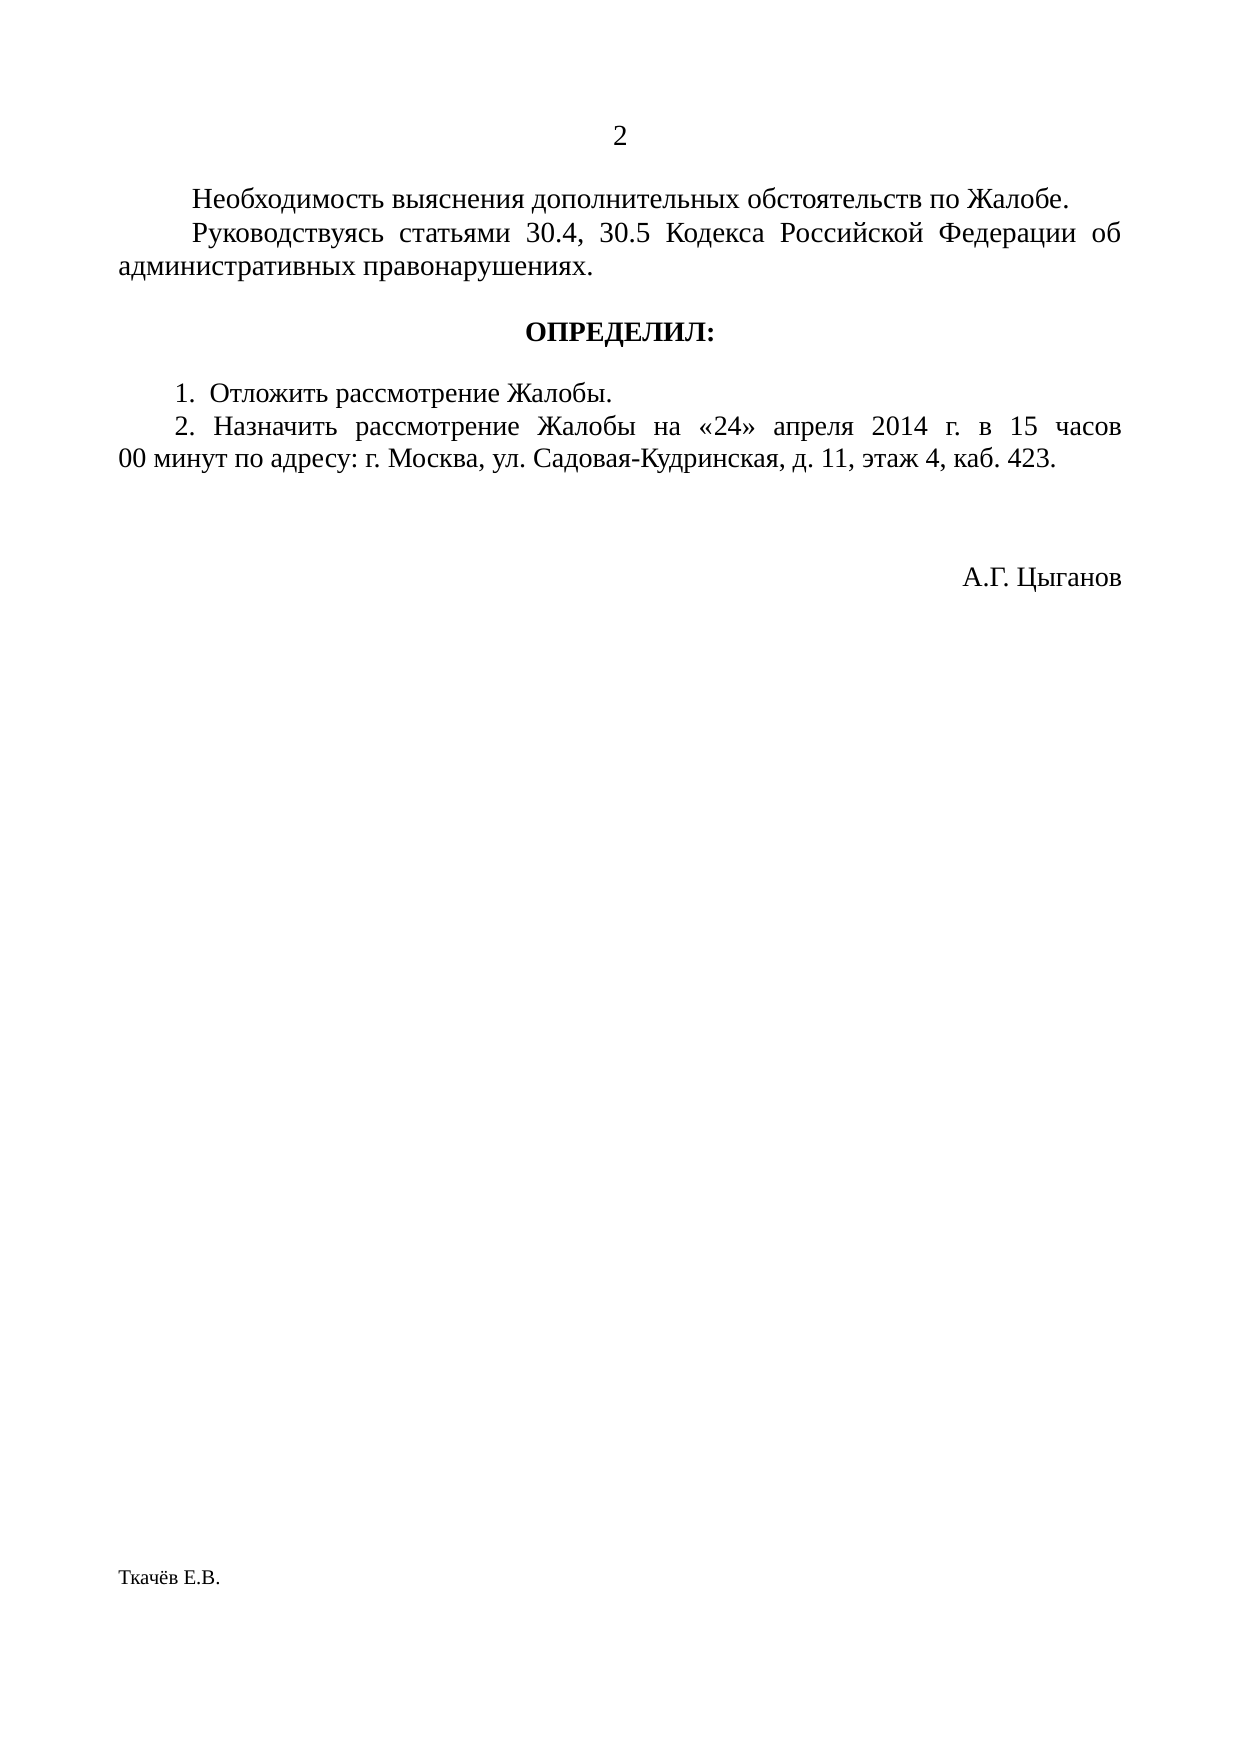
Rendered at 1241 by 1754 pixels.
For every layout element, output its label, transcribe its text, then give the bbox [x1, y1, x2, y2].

text А.Г. Цыганов [118, 560, 1122, 592]
text 1. Отложить рассмотрение Жалобы. [118, 376, 1122, 409]
text ОПРЕДЕЛИЛ: [118, 315, 1122, 348]
text Руководствуясь статьями 30.4, 30.5 Кодекса Российской Федерации об административных правонарушениях. [118, 215, 1122, 282]
text Необходимость выяснения дополнительных обстоятельств по Жалобе. [118, 181, 1122, 215]
text Ткачёв Е.В. [118, 1565, 1122, 1589]
text 2. Назначить рассмотрение Жалобы на «24» апреля 2014 г. в 15 часов 00 минут по адресу: г. Москва, ул. Садовая-Кудринская, д. 11, этаж 4, каб. 423. [118, 409, 1122, 474]
